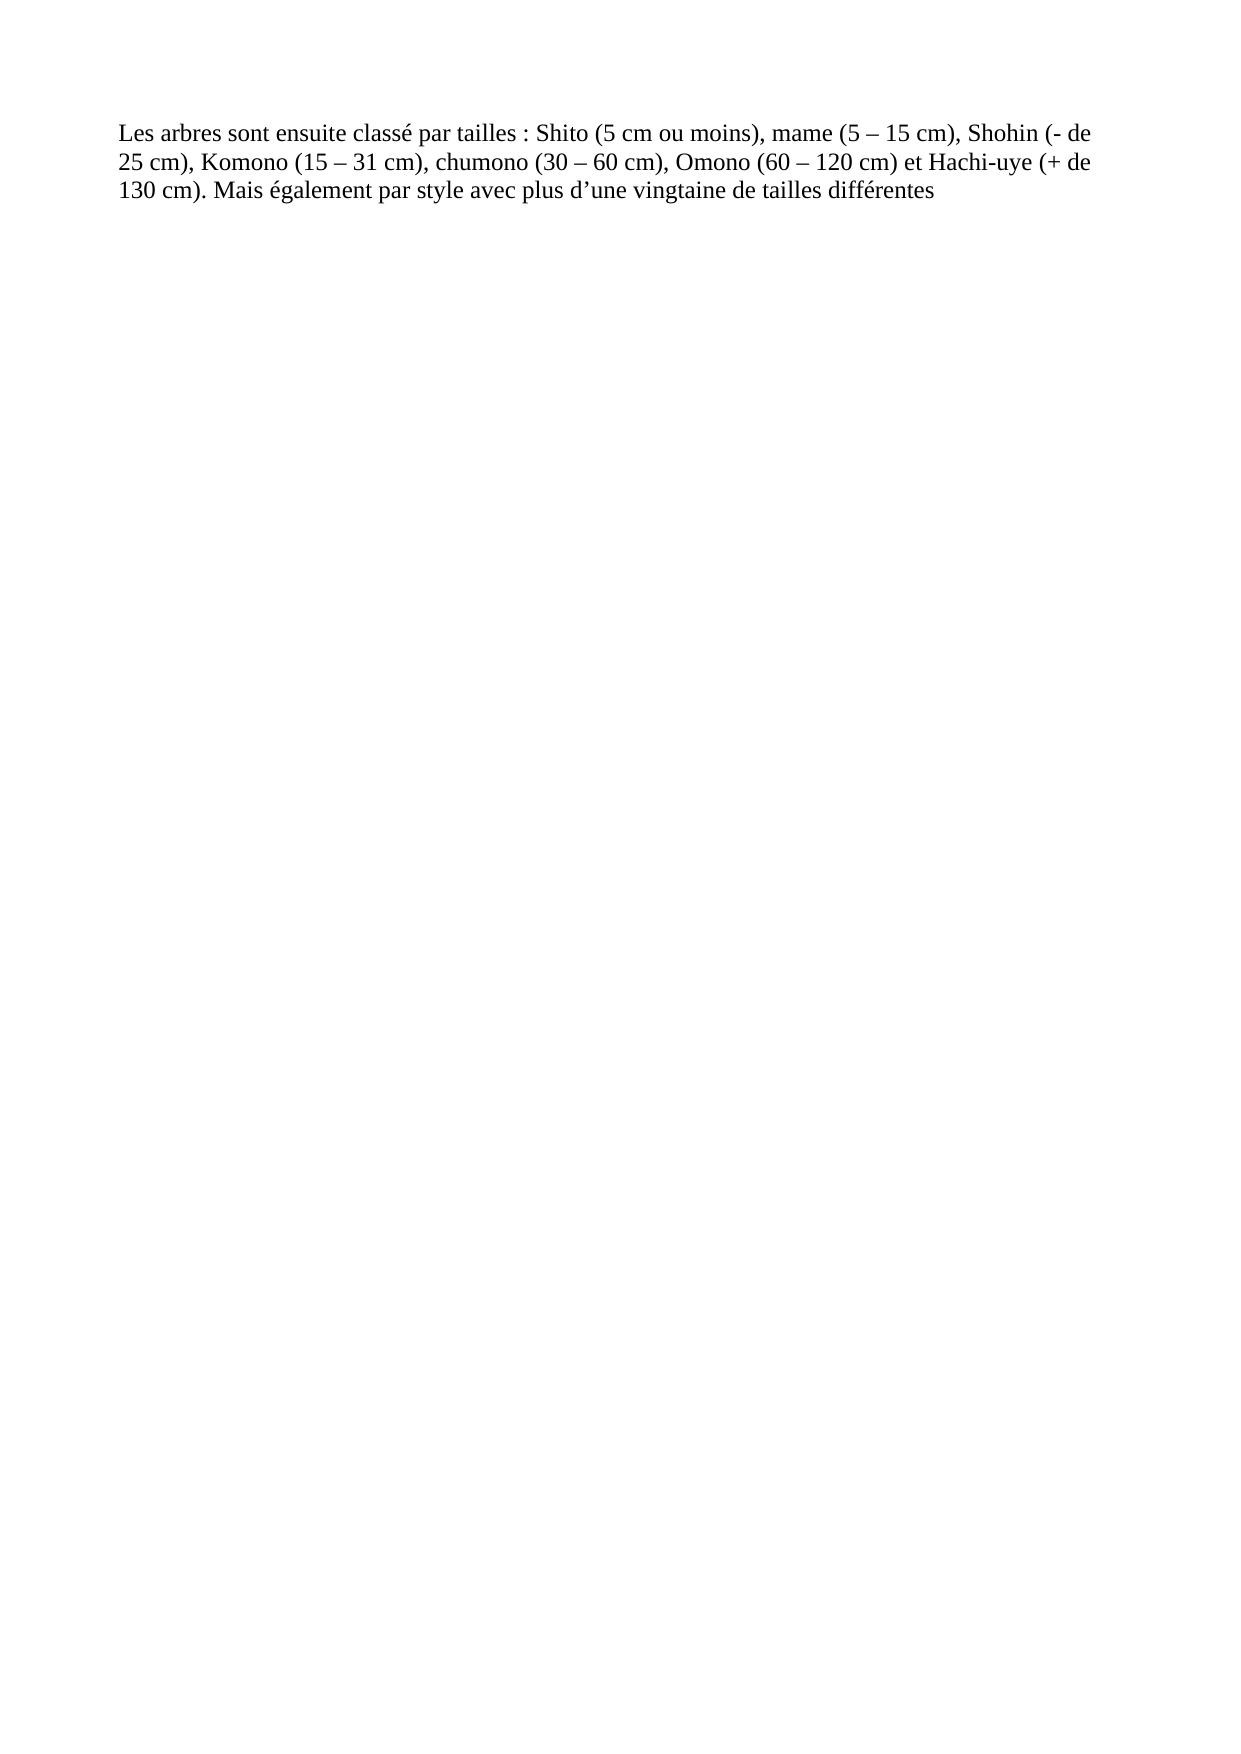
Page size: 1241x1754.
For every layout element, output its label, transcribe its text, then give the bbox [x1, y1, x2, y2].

text Les arbres sont ensuite classé par tailles : Shito (5 cm ou moins), mame (5 – 15 cm), Shohin (- de 25 cm), Komono (15 – 31 cm), chumono (30 – 60 cm), Omono (60 – 120 cm) et Hachi-uye (+ de 130 cm). Mais également par style avec plus d’une vingtaine de tailles différentes [118, 118, 1122, 204]
